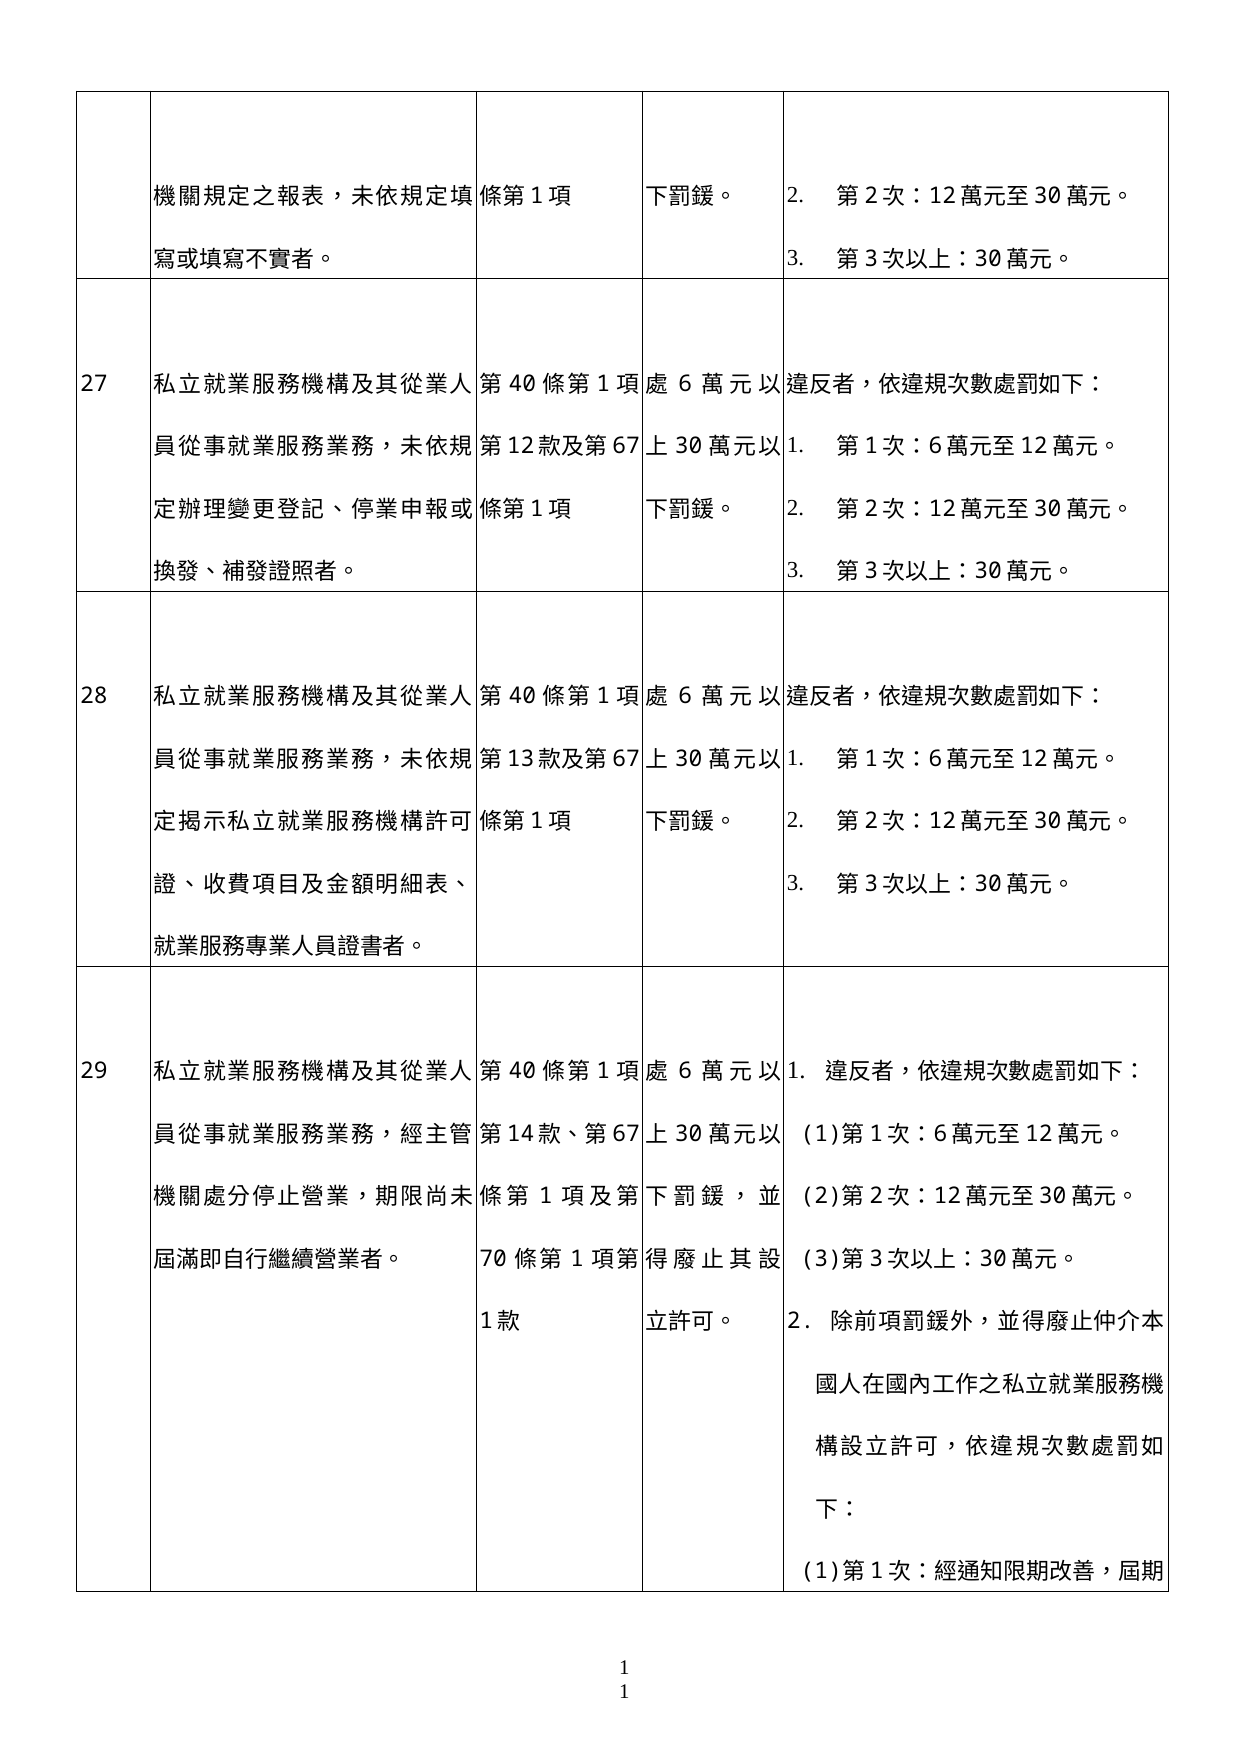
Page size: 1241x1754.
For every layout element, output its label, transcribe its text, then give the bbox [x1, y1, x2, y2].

table_cell 第40條第1項第14款、第67條第1項及第70條第1項第1款 [477, 967, 642, 1591]
table_cell 處6萬元以上30萬元以下罰鍰。 [643, 279, 783, 591]
table_cell 機關規定之報表，未依規定填寫或填寫不實者。 [151, 92, 476, 278]
table_cell 私立就業服務機構及其從業人員從事就業服務業務，未依規定辦理變更登記、停業申報或換發、補發證照者。 [151, 279, 476, 591]
table_cell 下罰鍰。 [643, 92, 783, 278]
table_cell 違反者，依違規次數處罰如下： (1)第1次：6萬元至12萬元。 (2)第2次：12萬元至30萬元。 (3)第3次以上：30萬元。 2. 除前項罰鍰外，並得廢止仲介本國人在國內工作之私立就業服務機構設立許可，依違規次數處罰如下： (1)第1次：經通知限期改善，屆期 [784, 967, 1168, 1591]
table_cell 第40條第1項第12款及第67條第1項 [477, 279, 642, 591]
table_cell 第40條第1項第13款及第67條第1項 [477, 592, 642, 966]
table_cell 違反者，依違規次數處罰如下： 第1次：6萬元至12萬元。 第2次：12萬元至30萬元。 第3次以上：30萬元。 [784, 279, 1168, 591]
table_cell 條第1項 [477, 92, 642, 278]
table_cell 私立就業服務機構及其從業人員從事就業服務業務，經主管機關處分停止營業，期限尚未屆滿即自行繼續營業者。 [151, 967, 476, 1591]
table_cell 28 [77, 592, 150, 966]
table_cell 違反者，依違規次數處罰如下： 第1次：6萬元至12萬元。 第2次：12萬元至30萬元。 第3次以上：30萬元。 [784, 592, 1168, 966]
table_cell 處6萬元以上30萬元以下罰鍰。 [643, 592, 783, 966]
table_cell 處6萬元以上30萬元以下罰鍰，並得廢止其設立許可。 [643, 967, 783, 1591]
table_cell [77, 92, 150, 278]
table_cell 29 [77, 967, 150, 1591]
table_cell 違反者，依違規次數處罰如下： 第1次：6萬元至12萬元。 第2次：12萬元至30萬元。 第3次以上：30萬元。 [784, 92, 1168, 278]
table_cell 27 [77, 279, 150, 591]
table_cell 私立就業服務機構及其從業人員從事就業服務業務，未依規定揭示私立就業服務機構許可證、收費項目及金額明細表、就業服務專業人員證書者。 [151, 592, 476, 966]
